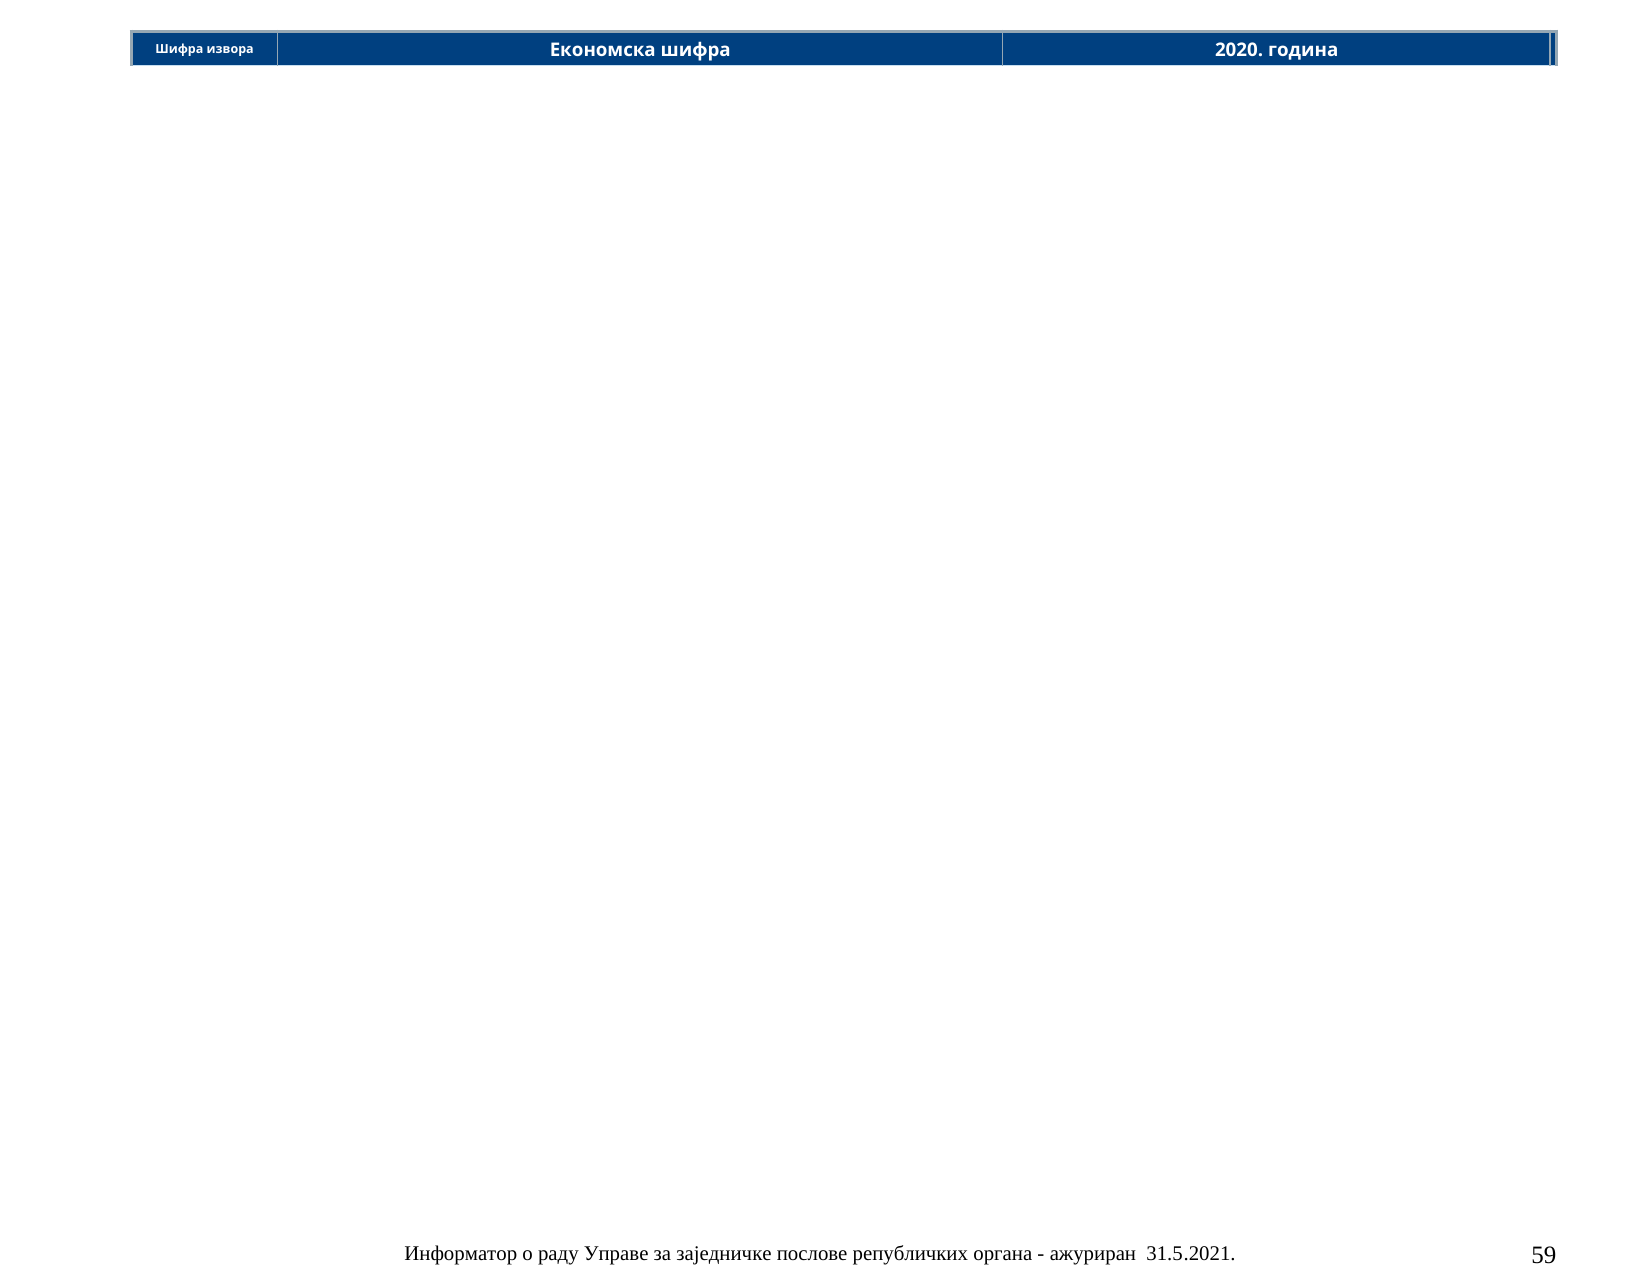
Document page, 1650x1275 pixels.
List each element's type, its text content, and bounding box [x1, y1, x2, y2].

table_header Економска шифра [278, 33, 1002, 65]
table_header Шифра извора [133, 33, 277, 65]
table_header [1551, 33, 1555, 65]
table_header 2020. година [1003, 33, 1549, 65]
